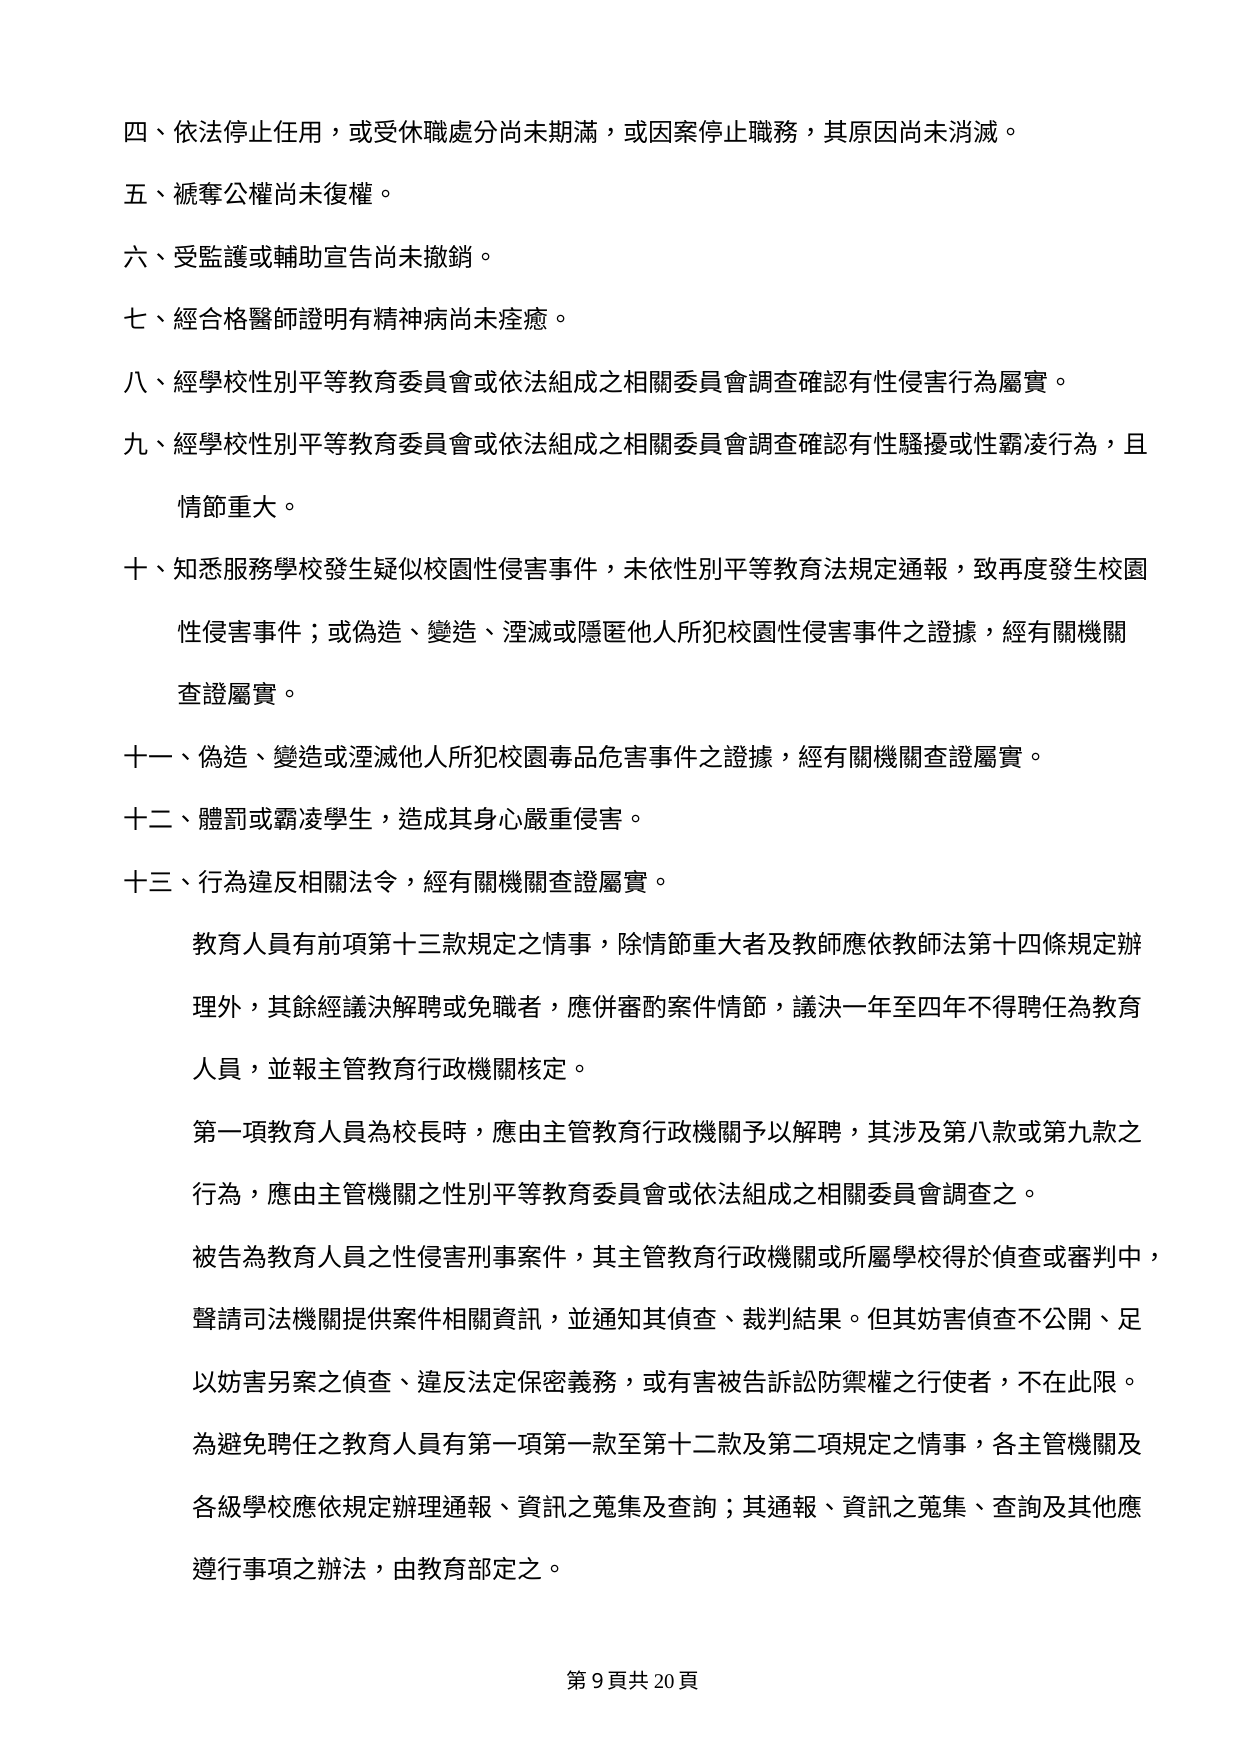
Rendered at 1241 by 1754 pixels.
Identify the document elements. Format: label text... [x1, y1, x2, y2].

text 教育人員有前項第十三款規定之情事，除情節重大者及教師應依教師法第十四條規定辦理外，其餘經議決解聘或免職者，應併審酌案件情節，議決一年至四年不得聘任為教育人員，並報主管教育行政機關核定。 [192, 901, 1152, 1088]
text 為避免聘任之教育人員有第一項第一款至第十二款及第二項規定之情事，各主管機關及各級學校應依規定辦理通報、資訊之蒐集及查詢；其通報、資訊之蒐集、查詢及其他應遵行事項之辦法，由教育部定之。 [192, 1401, 1152, 1588]
text 十一、偽造、變造或湮滅他人所犯校園毒品危害事件之證據，經有關機關查證屬實。 [123, 713, 1152, 776]
text 十三、行為違反相關法令，經有關機關查證屬實。 [123, 838, 1152, 901]
text 第一項教育人員為校長時，應由主管教育行政機關予以解聘，其涉及第八款或第九款之行為，應由主管機關之性別平等教育委員會或依法組成之相關委員會調查之。 [192, 1088, 1152, 1213]
text 五、褫奪公權尚未復權。 [123, 151, 1152, 213]
text 七、經合格醫師證明有精神病尚未痊癒。 [123, 276, 1152, 338]
text 八、經學校性別平等教育委員會或依法組成之相關委員會調查確認有性侵害行為屬實。 [123, 338, 1152, 401]
text 十、知悉服務學校發生疑似校園性侵害事件，未依性別平等教育法規定通報，致再度發生校園性侵害事件；或偽造、變造、湮滅或隱匿他人所犯校園性侵害事件之證據，經有關機關查證屬實。 [123, 526, 1152, 713]
text 六、受監護或輔助宣告尚未撤銷。 [123, 213, 1152, 276]
text 被告為教育人員之性侵害刑事案件，其主管教育行政機關或所屬學校得於偵查或審判中，聲請司法機關提供案件相關資訊，並通知其偵查、裁判結果。但其妨害偵查不公開、足以妨害另案之偵查、違反法定保密義務，或有害被告訴訟防禦權之行使者，不在此限。 [192, 1213, 1152, 1401]
text 十二、體罰或霸凌學生，造成其身心嚴重侵害。 [123, 776, 1152, 838]
text 四、依法停止任用，或受休職處分尚未期滿，或因案停止職務，其原因尚未消滅。 [123, 88, 1152, 151]
text 九、經學校性別平等教育委員會或依法組成之相關委員會調查確認有性騷擾或性霸凌行為，且情節重大。 [123, 401, 1152, 526]
